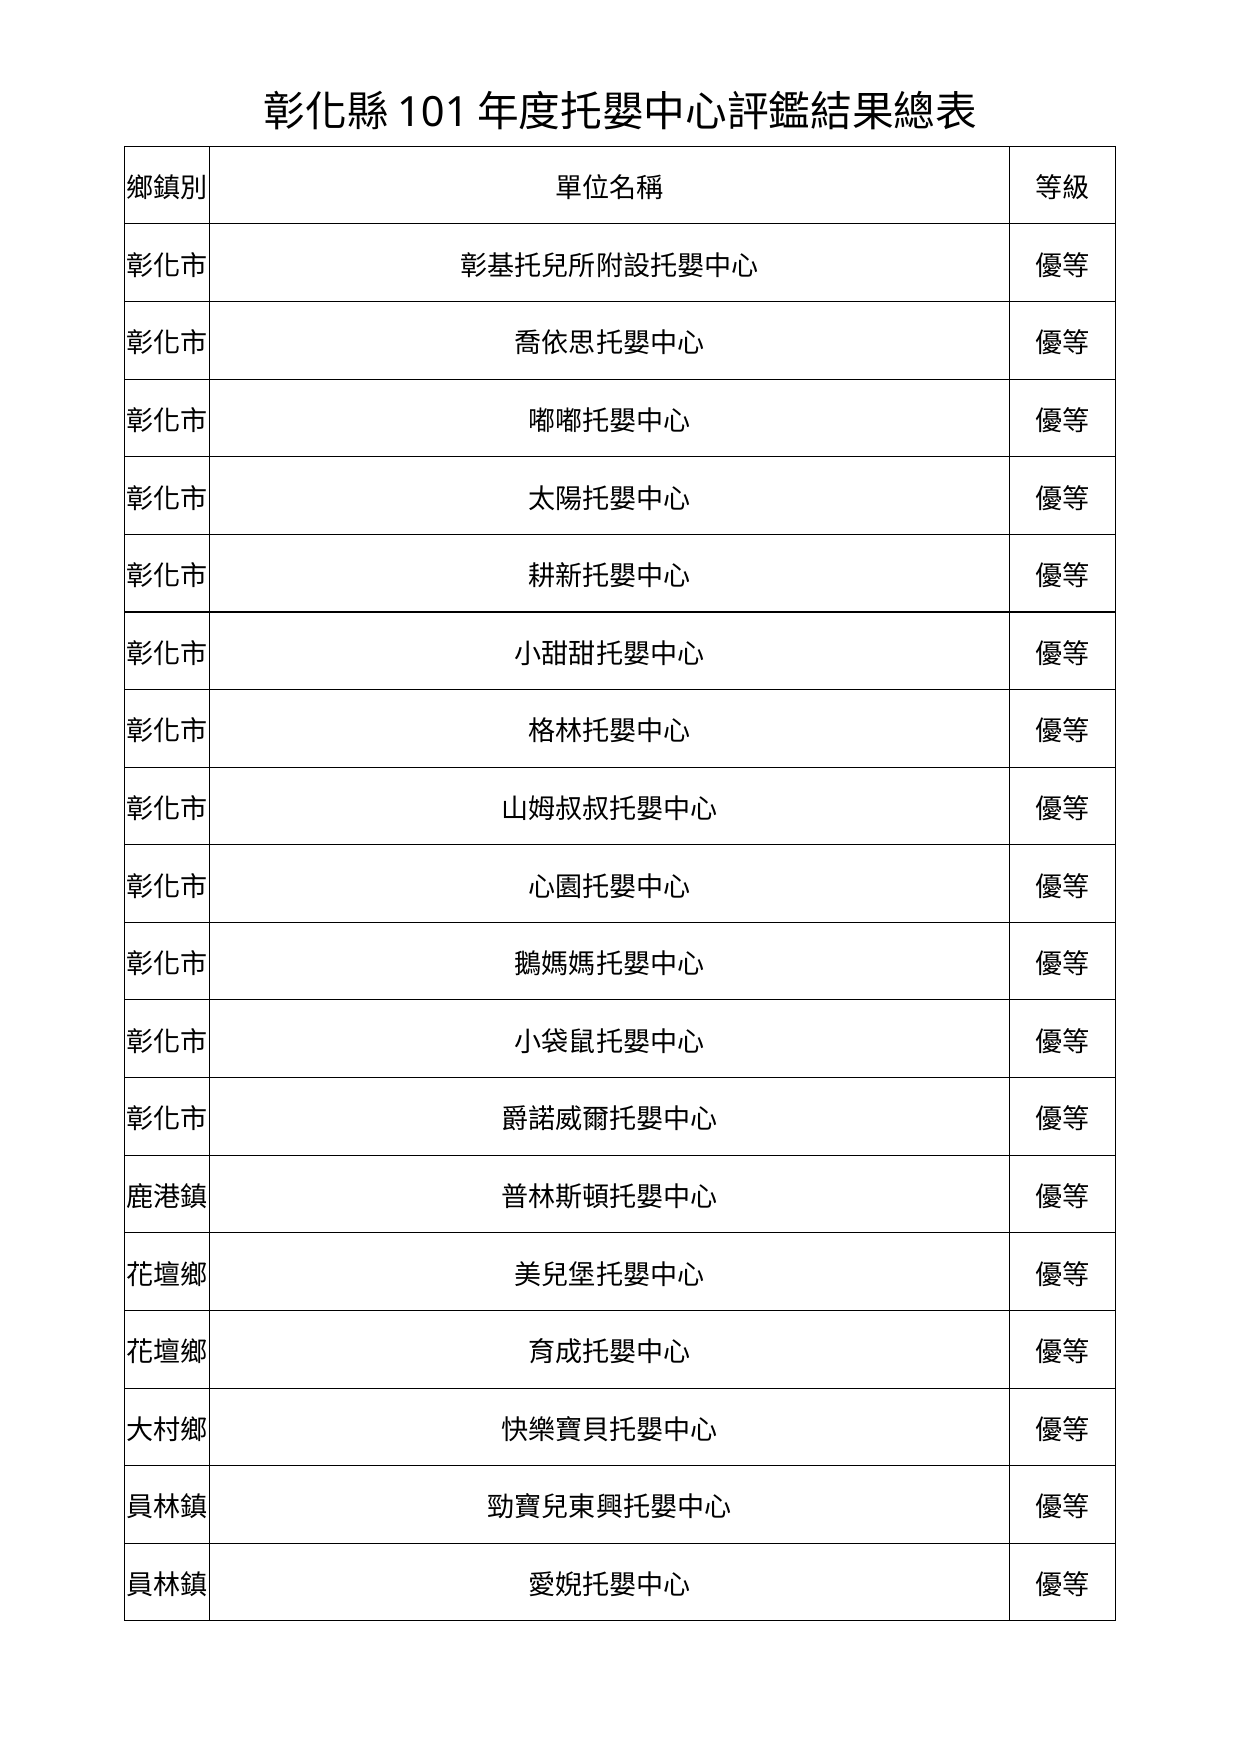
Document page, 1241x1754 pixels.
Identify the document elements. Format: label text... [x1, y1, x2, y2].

table_cell 快樂寶貝托嬰中心 [210, 1389, 1009, 1465]
table_cell 優等 [1010, 690, 1115, 767]
table_cell 花壇鄉 [125, 1311, 209, 1387]
table_cell 山姆叔叔托嬰中心 [210, 768, 1009, 844]
table_cell 彰化市 [125, 923, 209, 999]
table_cell 優等 [1010, 923, 1115, 999]
table_cell 優等 [1010, 535, 1115, 611]
table_cell 優等 [1010, 1466, 1115, 1543]
table_cell 優等 [1010, 380, 1115, 456]
table_cell 彰化市 [125, 1000, 209, 1077]
table_cell 花壇鄉 [125, 1233, 209, 1310]
table_cell 優等 [1010, 224, 1115, 301]
table_cell 爵諾威爾托嬰中心 [210, 1078, 1009, 1154]
table_cell 小袋鼠托嬰中心 [210, 1000, 1009, 1077]
table_cell 彰化市 [125, 380, 209, 456]
table_cell 彰化市 [125, 768, 209, 844]
table_cell 鵝媽媽托嬰中心 [210, 923, 1009, 999]
table_cell 優等 [1010, 845, 1115, 922]
table_cell 優等 [1010, 1233, 1115, 1310]
table_cell 優等 [1010, 1078, 1115, 1154]
table_header 鄉鎮別 [125, 147, 209, 223]
table_cell 嘟嘟托嬰中心 [210, 380, 1009, 456]
table_cell 心園托嬰中心 [210, 845, 1009, 922]
table_cell 彰化市 [125, 457, 209, 534]
text 彰化縣101年度托嬰中心評鑑結果總表 [59, 71, 1181, 146]
table_cell 耕新托嬰中心 [210, 535, 1009, 611]
table_cell 優等 [1010, 768, 1115, 844]
table_cell 太陽托嬰中心 [210, 457, 1009, 534]
table_cell 彰化市 [125, 613, 209, 689]
table_cell 彰化市 [125, 690, 209, 767]
table_cell 普林斯頓托嬰中心 [210, 1156, 1009, 1232]
table_cell 育成托嬰中心 [210, 1311, 1009, 1387]
table_cell 優等 [1010, 1311, 1115, 1387]
table_cell 員林鎮 [125, 1466, 209, 1543]
table_cell 彰基托兒所附設托嬰中心 [210, 224, 1009, 301]
table_header 等級 [1010, 147, 1115, 223]
table_cell 優等 [1010, 457, 1115, 534]
table_cell 美兒堡托嬰中心 [210, 1233, 1009, 1310]
table_cell 鹿港鎮 [125, 1156, 209, 1232]
table_cell 勁寶兒東興托嬰中心 [210, 1466, 1009, 1543]
table_cell 大村鄉 [125, 1389, 209, 1465]
table_cell 優等 [1010, 1389, 1115, 1465]
table_cell 優等 [1010, 1544, 1115, 1620]
table_cell 彰化市 [125, 224, 209, 301]
table_cell 優等 [1010, 1156, 1115, 1232]
table_cell 愛婗托嬰中心 [210, 1544, 1009, 1620]
table_cell 小甜甜托嬰中心 [210, 613, 1009, 689]
table_cell 彰化市 [125, 302, 209, 378]
table_cell 員林鎮 [125, 1544, 209, 1620]
table_header 單位名稱 [210, 147, 1009, 223]
table_cell 格林托嬰中心 [210, 690, 1009, 767]
table_cell 彰化市 [125, 535, 209, 611]
table_cell 優等 [1010, 1000, 1115, 1077]
table_cell 喬依思托嬰中心 [210, 302, 1009, 378]
table_cell 優等 [1010, 302, 1115, 378]
table_cell 優等 [1010, 613, 1115, 689]
table_cell 彰化市 [125, 845, 209, 922]
table_cell 彰化市 [125, 1078, 209, 1154]
